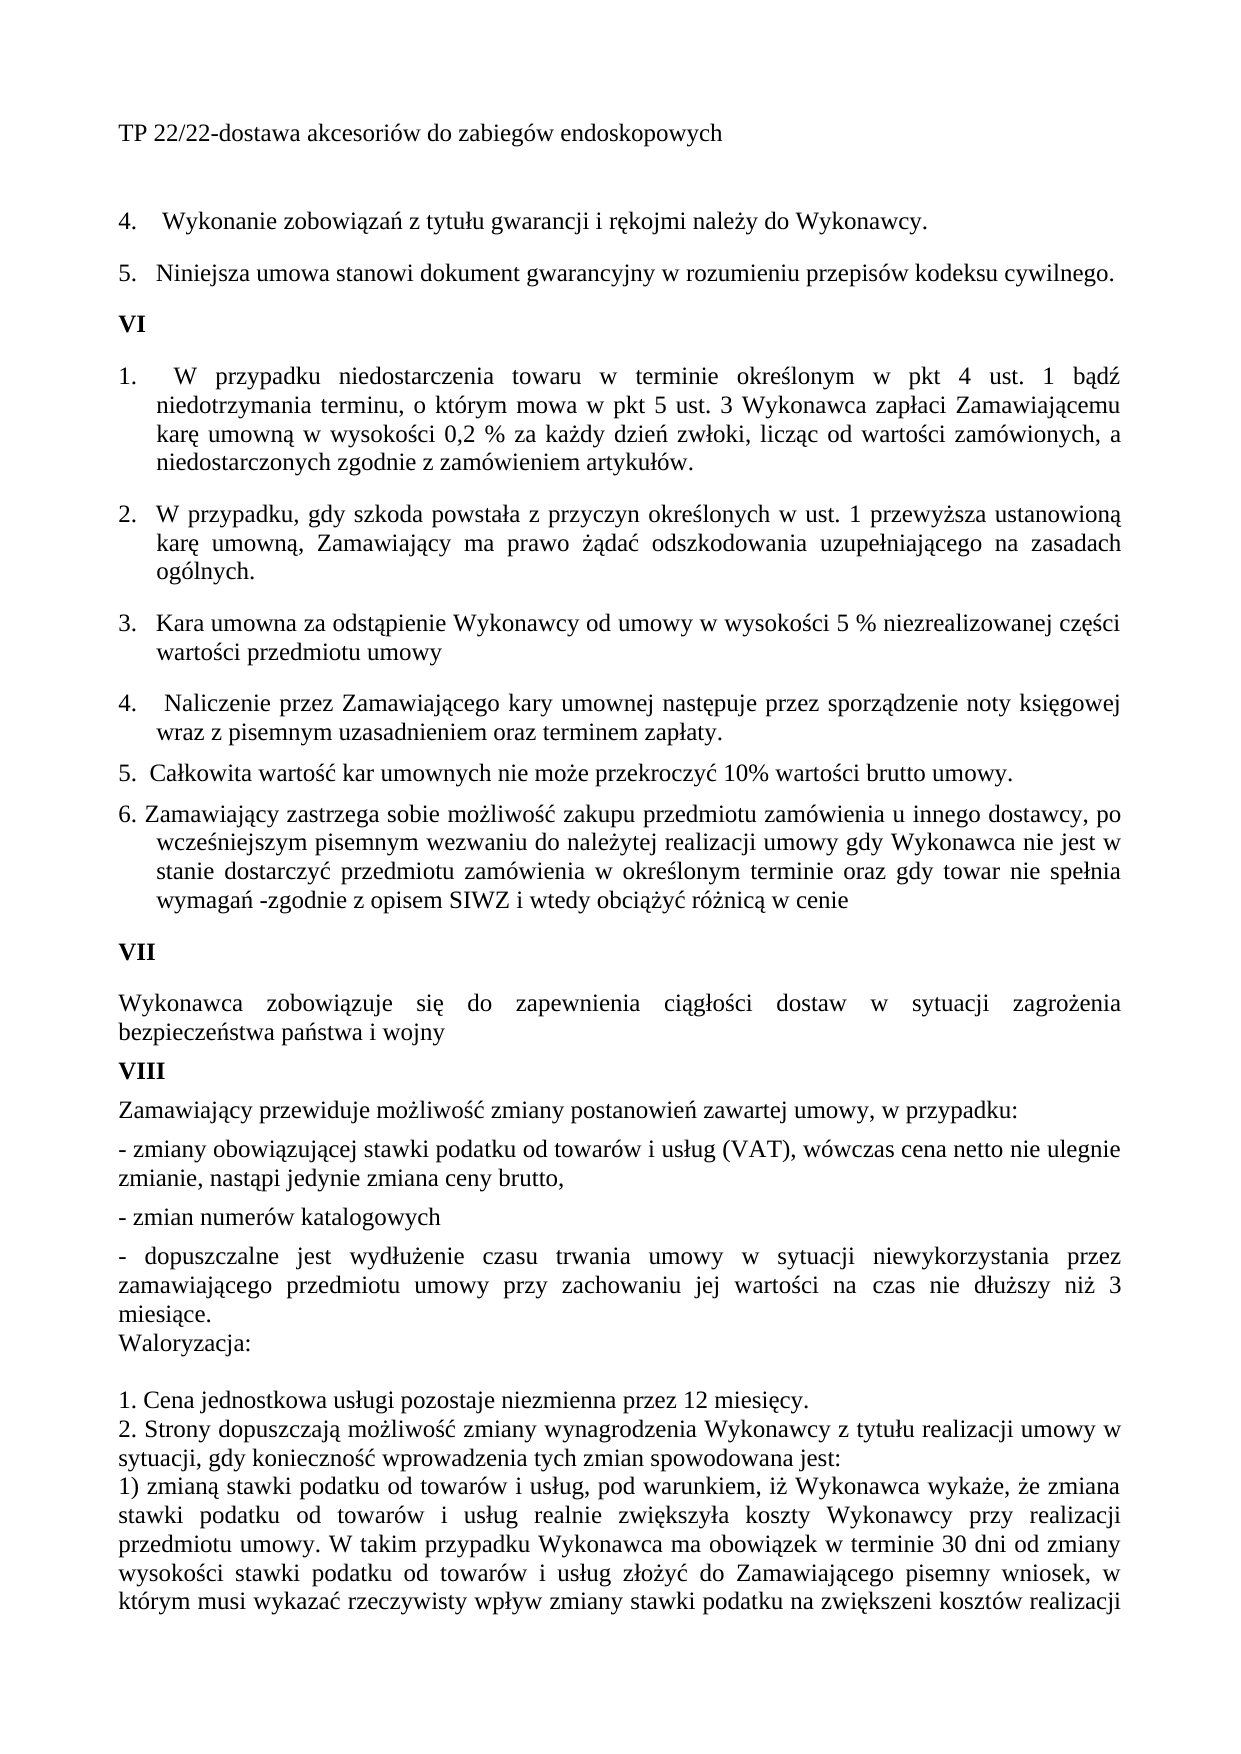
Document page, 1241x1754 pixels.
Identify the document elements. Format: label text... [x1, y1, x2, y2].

text VI [118, 309, 1122, 338]
text 1. Cena jednostkowa usługi pozostaje niezmienna przez 12 miesięcy. [118, 1385, 1122, 1414]
text 1) zmianą stawki podatku od towarów i usług, pod warunkiem, iż Wykonawca wykaże, że zmiana stawki podatku od towarów i usług realnie zwiększyła koszty Wykonawcy przy realizacji przedmiotu umowy. W takim przypadku Wykonawca ma obowiązek w terminie 30 dni od zmiany wysokości stawki podatku od towarów i usług złożyć do Zamawiającego pisemny wniosek, w którym musi wykazać rzeczywisty wpływ zmiany stawki podatku na zwiększeni kosztów realizacji [118, 1471, 1122, 1615]
text Zamawiający przewiduje możliwość zmiany postanowień zawartej umowy, w przypadku: [118, 1095, 1122, 1124]
text 5. Całkowita wartość kar umownych nie może przekroczyć 10% wartości brutto umowy. [118, 758, 1122, 787]
text 6. Zamawiający zastrzega sobie możliwość zakupu przedmiotu zamówienia u innego dostawcy, po wcześniejszym pisemnym wezwaniu do należytej realizacji umowy gdy Wykonawca nie jest w stanie dostarczyć przedmiotu zamówienia w określonym terminie oraz gdy towar nie spełnia wymagań -zgodnie z opisem SIWZ i wtedy obciążyć różnicą w cenie [118, 799, 1122, 914]
text Waloryzacja: [118, 1328, 1122, 1356]
text - zmian numerów katalogowych [118, 1202, 1122, 1231]
text VIII [118, 1056, 1122, 1085]
text 1. W przypadku niedostarczenia towaru w terminie określonym w pkt 4 ust. 1 bądź niedotrzymania terminu, o którym mowa w pkt 5 ust. 3 Wykonawca zapłaci Zamawiającemu karę umowną w wysokości 0,2 % za każdy dzień zwłoki, licząc od wartości zamówionych, a niedostarczonych zgodnie z zamówieniem artykułów. [118, 361, 1122, 476]
text 3. Kara umowna za odstąpienie Wykonawcy od umowy w wysokości 5 % niezrealizowanej części wartości przedmiotu umowy [118, 608, 1122, 666]
text 4. Wykonanie zobowiązań z tytułu gwarancji i rękojmi należy do Wykonawcy. [118, 206, 1122, 235]
text Wykonawca zobowiązuje się do zapewnienia ciągłości dostaw w sytuacji zagrożenia bezpieczeństwa państwa i wojny [118, 988, 1122, 1046]
text 4. Naliczenie przez Zamawiającego kary umownej następuje przez sporządzenie noty księgowej wraz z pisemnym uzasadnieniem oraz terminem zapłaty. [118, 688, 1122, 746]
text 2. W przypadku, gdy szkoda powstała z przyczyn określonych w ust. 1 przewyższa ustanowioną karę umowną, Zamawiający ma prawo żądać odszkodowania uzupełniającego na zasadach ogólnych. [118, 499, 1122, 585]
text 5. Niniejsza umowa stanowi dokument gwarancyjny w rozumieniu przepisów kodeksu cywilnego. [118, 258, 1122, 287]
text VII [118, 937, 1122, 965]
text 2. Strony dopuszczają możliwość zmiany wynagrodzenia Wykonawcy z tytułu realizacji umowy w sytuacji, gdy konieczność wprowadzenia tych zmian spowodowana jest: [118, 1414, 1122, 1471]
text - zmiany obowiązującej stawki podatku od towarów i usług (VAT), wówczas cena netto nie ulegnie zmianie, nastąpi jedynie zmiana ceny brutto, [118, 1134, 1122, 1192]
text - dopuszczalne jest wydłużenie czasu trwania umowy w sytuacji niewykorzystania przez zamawiającego przedmiotu umowy przy zachowaniu jej wartości na czas nie dłuższy niż 3 miesiące. [118, 1241, 1122, 1328]
